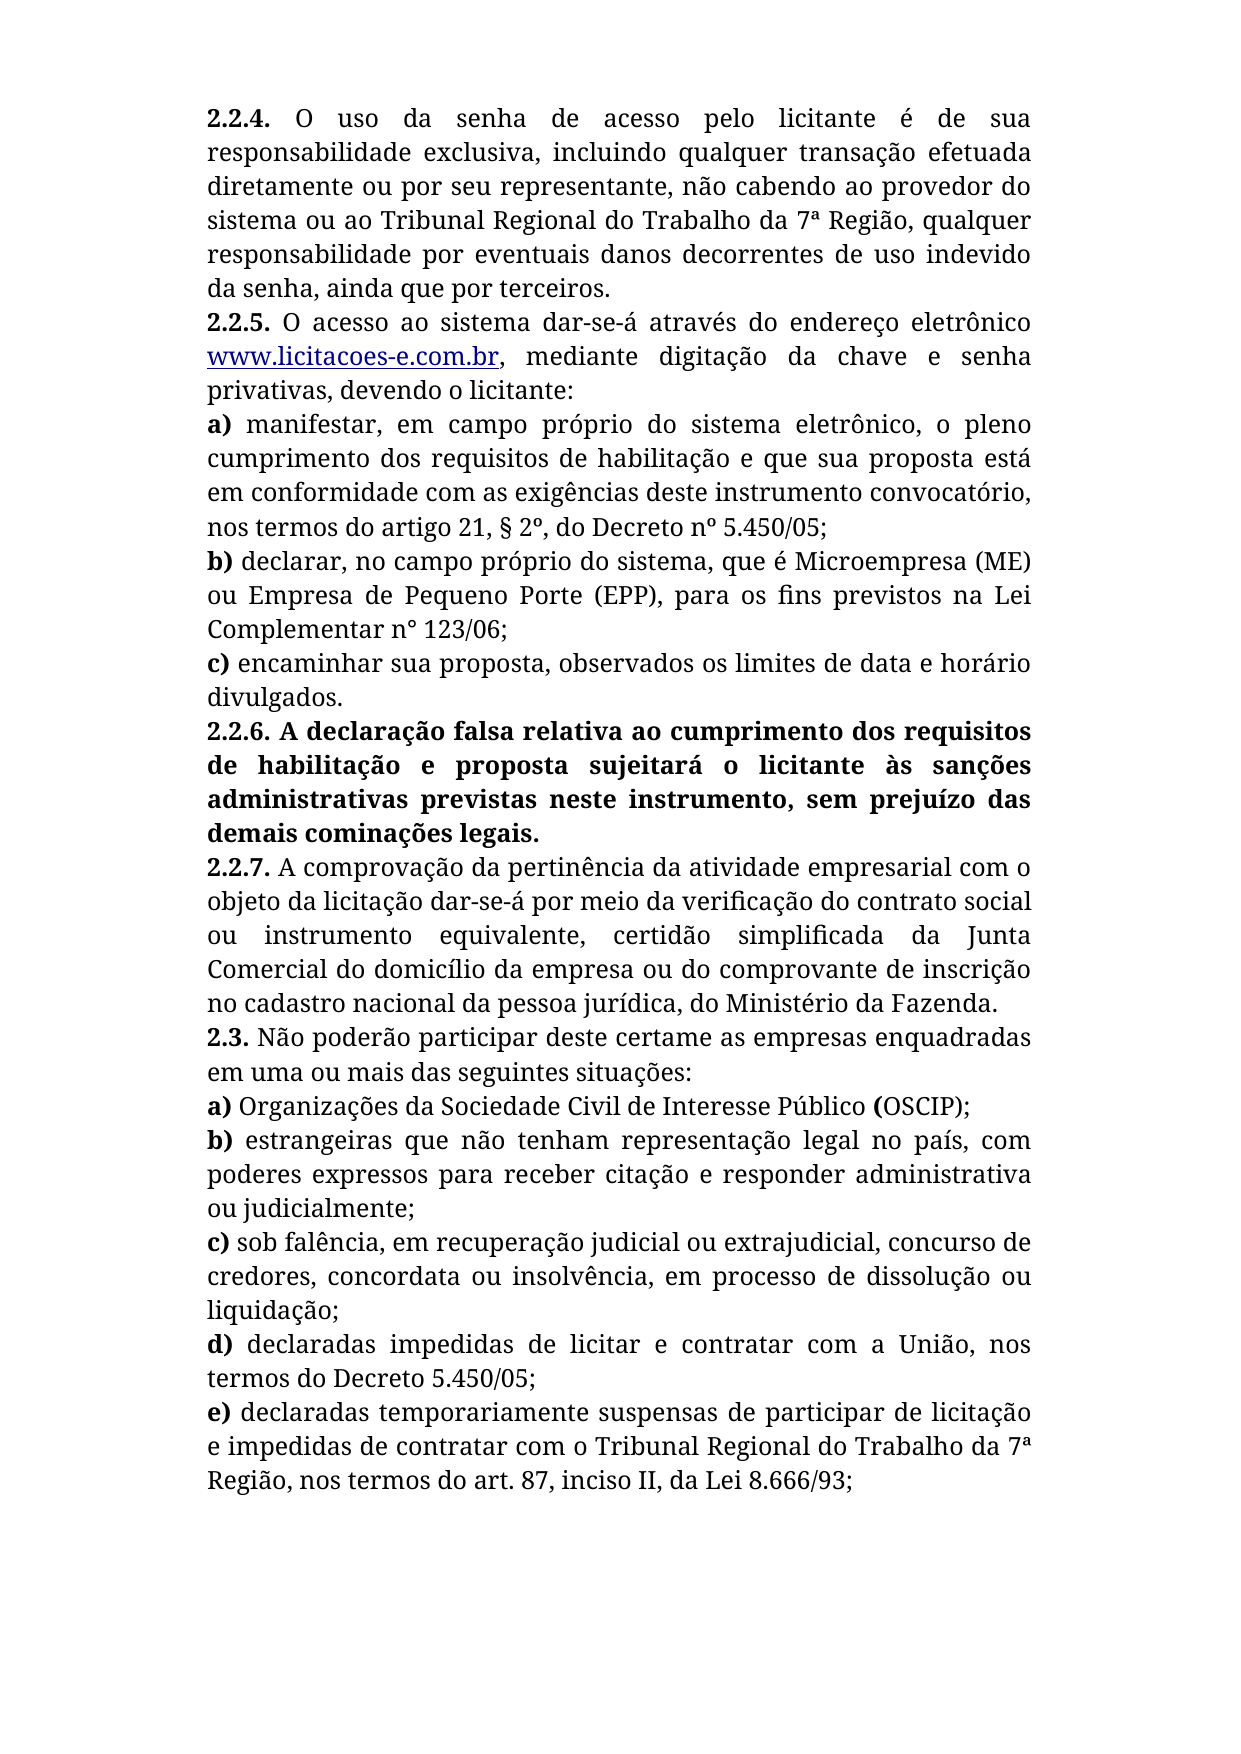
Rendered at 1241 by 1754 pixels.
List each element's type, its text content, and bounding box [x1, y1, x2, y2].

text 2.2.6. A declaração falsa relativa ao cumprimento dos requisitos de habilitação e proposta sujeitará o licitante às sanções administrativas previstas neste instrumento, sem prejuízo das demais cominações legais. [207, 713, 1032, 850]
text d) declaradas impedidas de licitar e contratar com a União, nos termos do Decreto 5.450/05; [207, 1327, 1032, 1395]
text a) manifestar, em campo próprio do sistema eletrônico, o pleno cumprimento dos requisitos de habilitação e que sua proposta está em conformidade com as exigências deste instrumento convocatório, nos termos do artigo 21, § 2º, do Decreto nº 5.450/05; [207, 407, 1032, 543]
text e) declaradas temporariamente suspensas de participar de licitação e impedidas de contratar com o Tribunal Regional do Trabalho da 7ª Região, nos termos do art. 87, inciso II, da Lei 8.666/93; [207, 1395, 1032, 1497]
text b) estrangeiras que não tenham representação legal no país, com poderes expressos para receber citação e responder administrativa ou judicialmente; [207, 1122, 1032, 1224]
text b) declarar, no campo próprio do sistema, que é Microempresa (ME) ou Empresa de Pequeno Porte (EPP), para os fins previstos na Lei Complementar n° 123/06; [207, 543, 1032, 645]
text 2.2.4. O uso da senha de acesso pelo licitante é de sua responsabilidade exclusiva, incluindo qualquer transação efetuada diretamente ou por seu representante, não cabendo ao provedor do sistema ou ao Tribunal Regional do Trabalho da 7ª Região, qualquer responsabilidade por eventuais danos decorrentes de uso indevido da senha, ainda que por terceiros. [207, 100, 1032, 305]
text c) sob falência, em recuperação judicial ou extrajudicial, concurso de credores, concordata ou insolvência, em processo de dissolução ou liquidação; [207, 1224, 1032, 1327]
text 2.2.7. A comprovação da pertinência da atividade empresarial com o objeto da licitação dar-se-á por meio da verificação do contrato social ou instrumento equivalente, certidão simplificada da Junta Comercial do domicílio da empresa ou do comprovante de inscrição no cadastro nacional da pessoa jurídica, do Ministério da Fazenda. [207, 850, 1032, 1020]
text a) Organizações da Sociedade Civil de Interesse Público (OSCIP); [207, 1088, 1032, 1122]
text 2.2.5. O acesso ao sistema dar-se-á através do endereço eletrônico www.licitacoes-e.com.br, mediante digitação da chave e senha privativas, devendo o licitante: [207, 305, 1032, 407]
text c) encaminhar sua proposta, observados os limites de data e horário divulgados. [207, 645, 1032, 713]
text 2.3. Não poderão participar deste certame as empresas enquadradas em uma ou mais das seguintes situações: [207, 1020, 1032, 1088]
